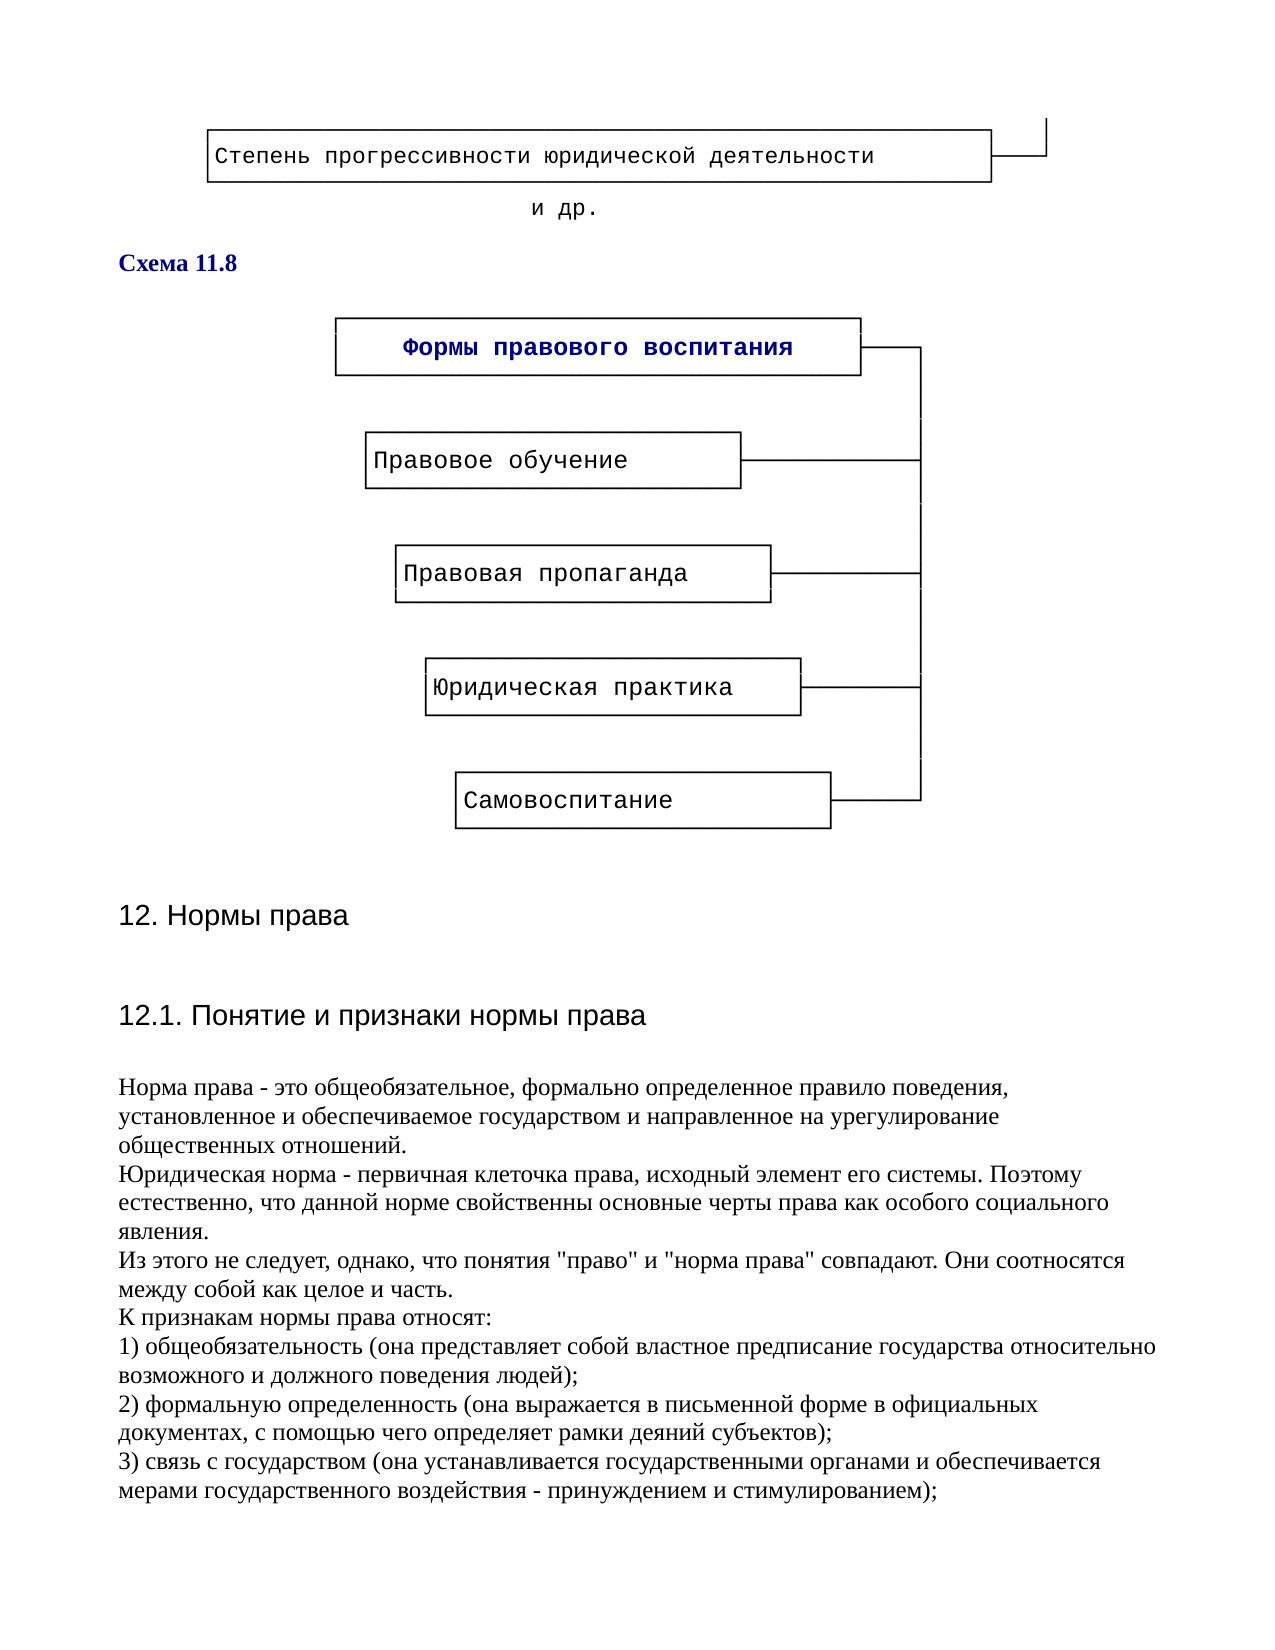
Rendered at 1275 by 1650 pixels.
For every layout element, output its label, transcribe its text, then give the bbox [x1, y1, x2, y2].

list и др. [118, 196, 1157, 222]
list └────────────────────────┘ │ [921, 702, 1157, 731]
list │Правовая пропаганда ├─────────┤ [118, 561, 395, 589]
list │Юридическая практика ├───────┤ [921, 674, 1157, 702]
list └────────────────────────┘ [118, 816, 1157, 844]
list └────────────────────────┘ │ [366, 476, 740, 487]
list │Степень прогрессивности юридической деятельности ├───┘ [992, 144, 1157, 170]
list ┌────────────────────────┐ │ [118, 759, 920, 787]
list К признакам нормы права относят: [118, 1302, 1157, 1331]
list └────────────────────────┘ │ [396, 589, 770, 601]
list ┌────────────────────────┐ │ [366, 433, 740, 447]
list │ Формы правового воспитания ├───┐ [861, 334, 1157, 362]
list └────────────────────────┘ │ [118, 702, 920, 731]
list └────────────────────────┘ │ [921, 589, 1157, 617]
list │ Формы правового воспитания ├───┐ [336, 334, 860, 362]
list │Юридическая практика ├───────┤ [801, 688, 920, 702]
list ┌────────────────────────┐ │ [921, 646, 1157, 674]
list │ [118, 391, 920, 419]
list ┌──────────────────────────────────┐ [118, 306, 1157, 334]
list ┌────────────────────────┐ │ [118, 646, 920, 674]
list │ [921, 731, 1157, 759]
list │Юридическая практика ├───────┤ [118, 674, 425, 702]
list ┌────────────────────────────────────────────────────────┐ │ [1047, 118, 1157, 144]
list ┌────────────────────────┐ │ [396, 546, 770, 561]
list │Юридическая практика ├───────┤ [801, 674, 920, 686]
list │ [921, 504, 1157, 532]
list │ [118, 731, 920, 759]
list 1) общеобязательность (она представляет собой властное предписание государства относительно возможного и должного поведения людей); [118, 1331, 1157, 1389]
list │Степень прогрессивности юридической деятельности ├───┘ [118, 144, 206, 170]
list └────────────────────────┘ │ [118, 589, 920, 617]
list ┌────────────────────────┐ │ [426, 659, 800, 674]
list ┌────────────────────────┐ │ [921, 759, 1157, 787]
list │Правовое обучение ├───────────┤ [118, 447, 365, 476]
list │Самовоспитание ├─────┘ [831, 787, 1157, 816]
list ┌────────────────────────┐ │ [118, 419, 920, 447]
list └────────────────────────┘ │ [426, 702, 800, 714]
list │Правовое обучение ├───────────┤ [366, 447, 740, 476]
list 2) формальную определенность (она выражается в письменной форме в официальных документах, с помощью чего определяет рамки деяний субъектов); [118, 1389, 1157, 1446]
list Юридическая норма - первичная клеточка права, исходный элемент его системы. Поэтому естественно, что данной норме свойственны основные черты права как особого социального явления. [118, 1159, 1157, 1245]
list └────────────────────────────────────────────────────────┘ [118, 170, 1157, 196]
list │ [118, 504, 920, 532]
list │Правовая пропаганда ├─────────┤ [771, 561, 920, 572]
list └────────────────────────┘ │ [118, 476, 920, 504]
subtitle 12. Нормы права [118, 898, 1157, 931]
list ┌────────────────────────────────────────────────────────┐ │ [208, 131, 990, 144]
list ┌────────────────────────┐ │ [456, 773, 830, 787]
list ┌────────────────────────┐ │ [921, 419, 1157, 447]
list │Правовое обучение ├───────────┤ [741, 461, 920, 476]
list └──────────────────────────────────┘ │ [921, 362, 1157, 391]
list ┌────────────────────────────────────────────────────────┐ │ [118, 118, 1045, 144]
list Из этого не следует, однако, что понятия "право" и "норма права" совпадают. Они соотносятся между собой как целое и часть. [118, 1245, 1157, 1302]
list │Юридическая практика ├───────┤ [426, 674, 800, 702]
list │ [921, 617, 1157, 646]
list │Степень прогрессивности юридической деятельности ├───┘ [208, 144, 990, 170]
list └────────────────────────┘ │ [921, 476, 1157, 504]
list Схема 11.8 [118, 248, 1157, 277]
list └──────────────────────────────────┘ │ [336, 362, 860, 374]
list │Самовоспитание ├─────┘ [118, 787, 455, 816]
list │Правовое обучение ├───────────┤ [921, 447, 1157, 476]
subtitle 12.1. Понятие и признаки нормы права [118, 998, 1157, 1031]
list │Правовая пропаганда ├─────────┤ [921, 561, 1157, 589]
list Норма права - это общеобязательное, формально определенное правило поведения, установленное и обеспечиваемое государством и направленное на урегулирование общественных отношений. [118, 1072, 1157, 1159]
list ┌────────────────────────┐ │ [118, 532, 920, 561]
list │ [921, 391, 1157, 419]
list ┌────────────────────────┐ │ [921, 532, 1157, 561]
list │Самовоспитание ├─────┘ [456, 787, 830, 816]
list │Правовая пропаганда ├─────────┤ [771, 574, 920, 589]
list 3) связь с государством (она устанавливается государственными органами и обеспечивается мерами государственного воздействия - принуждением и стимулированием); [118, 1446, 1157, 1504]
list │Правовое обучение ├───────────┤ [741, 447, 920, 459]
list └──────────────────────────────────┘ │ [118, 362, 920, 391]
list │ Формы правового воспитания ├───┐ [118, 334, 335, 362]
list │Самовоспитание ├─────┘ [831, 787, 920, 799]
list │Правовая пропаганда ├─────────┤ [396, 561, 770, 589]
list │ [118, 617, 920, 646]
list │ Формы правового воспитания ├───┐ [861, 348, 920, 362]
